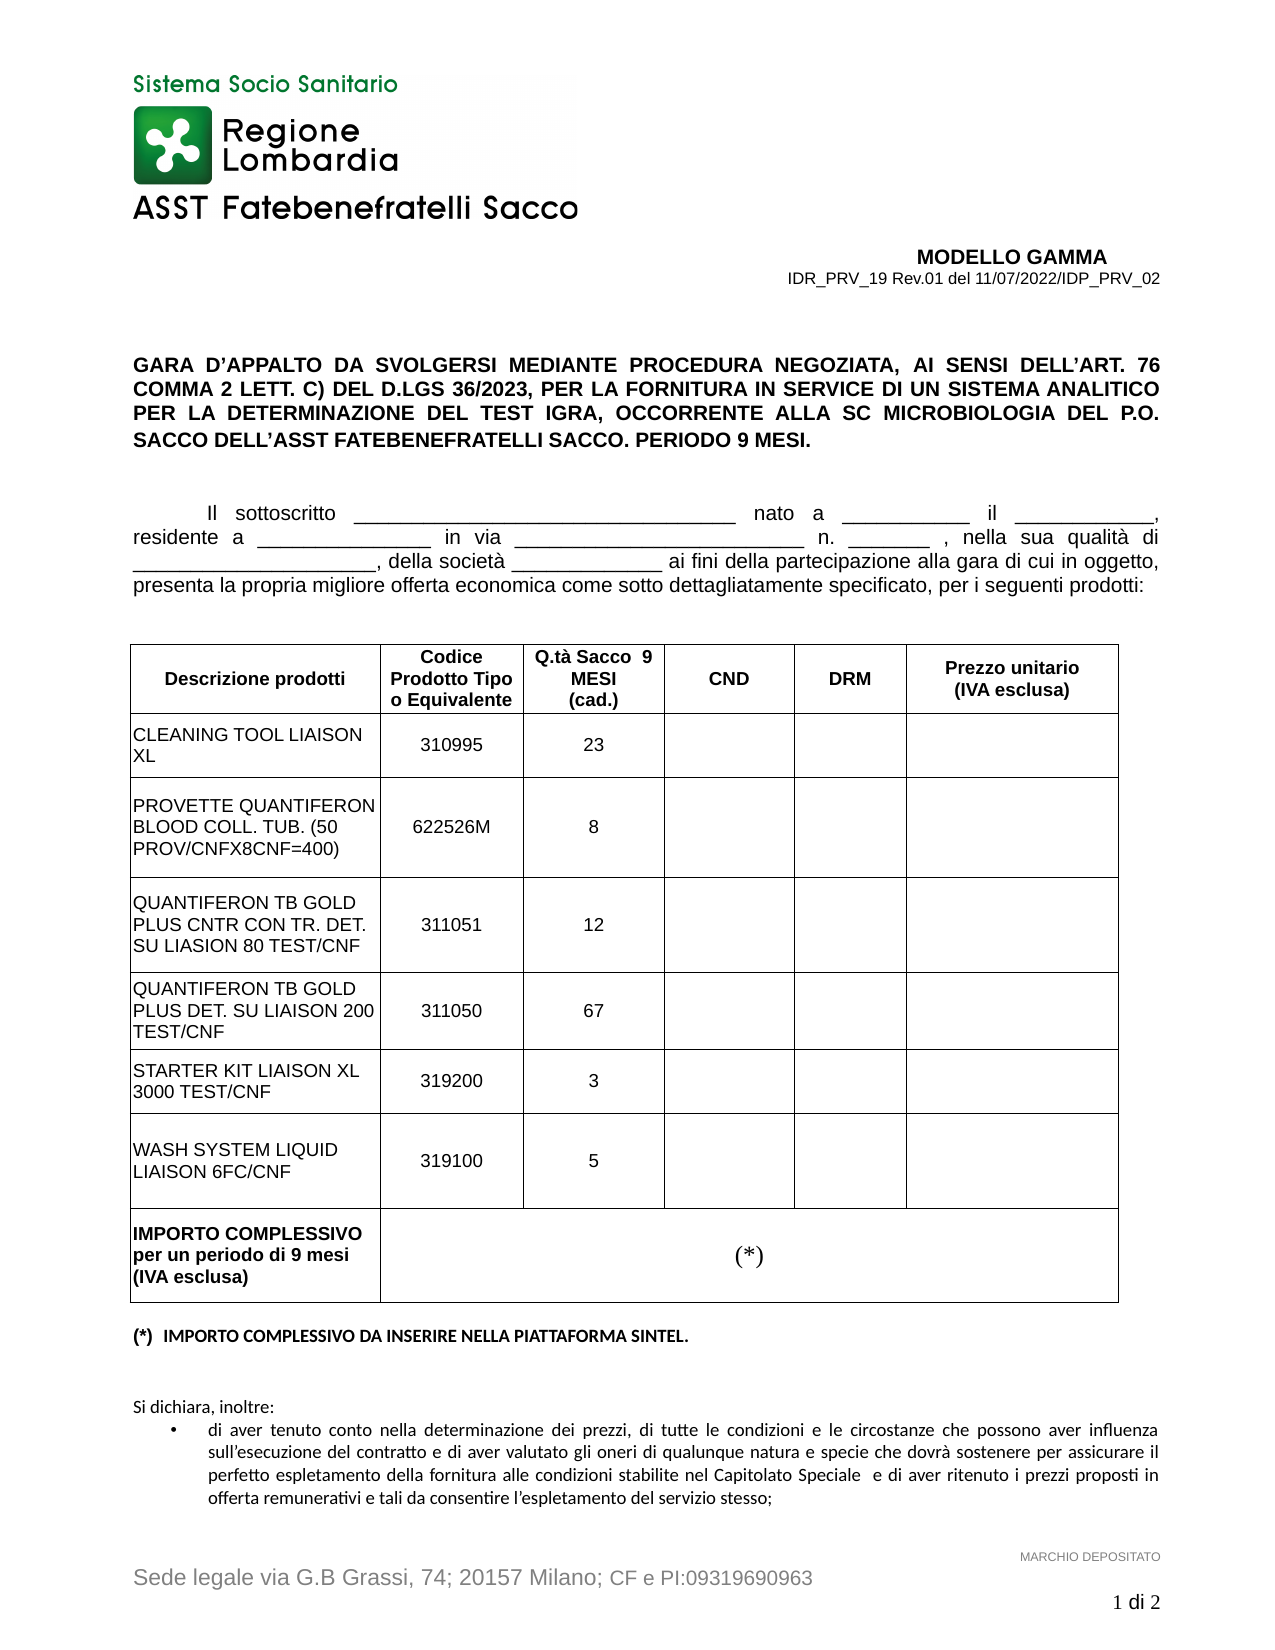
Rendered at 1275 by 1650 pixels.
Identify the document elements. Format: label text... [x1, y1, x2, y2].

table_cell [907, 714, 1118, 777]
table_cell 319200 [381, 1050, 523, 1113]
table_cell [665, 778, 794, 877]
table_cell 67 [524, 973, 664, 1049]
list di aver tenuto conto nella determinazione dei prezzi, di tutte le condizioni e le circostanze che possono aver influenza sull’esecuzione del contratto e di aver valutato gli oneri di qualunque natura e specie che dovrà sostenere per assicurare il perfetto espletamento della fornitura alle condizioni stabilite nel Capitolato Speciale e di aver ritenuto i prezzi proposti in offerta remunerativi e tali da consentire l’espletamento del servizio stesso; [170, 1418, 1161, 1509]
table_cell [795, 778, 906, 877]
table_cell 622526M [381, 778, 523, 877]
text Si dichiara, inoltre: [133, 1395, 1161, 1418]
table_header Codice Prodotto Tipo o Equivalente [381, 645, 523, 713]
table_header Q.tà Sacco 9 MESI (cad.) [524, 645, 664, 713]
table_cell [665, 1050, 794, 1113]
table_cell QUANTIFERON TB GOLD PLUS DET. SU LIAISON 200 TEST/CNF [131, 973, 380, 1049]
text GARA D’APPALTO DA SVOLGERSI MEDIANTE PROCEDURA NEGOZIATA, AI SENSI DELL’ART. 76 COMMA 2 LETT. C) DEL D.LGS 36/2023, PER LA FORNITURA IN SERVICE DI UN SISTEMA ANALITICO PER LA DETERMINAZIONE DEL TEST IGRA, OCCORRENTE ALLA SC MICROBIOLOGIA DEL P.O. SACCO DELL’ASST FATEBENEFRATELLI SACCO. PERIODO 9 MESI. [133, 353, 1161, 453]
table_cell WASH SYSTEM LIQUID LIAISON 6FC/CNF [131, 1114, 380, 1208]
table_cell (*) [381, 1209, 1118, 1302]
table_cell PROVETTE QUANTIFERON BLOOD COLL. TUB. (50 PROV/CNFX8CNF=400) [131, 778, 380, 877]
table_cell [795, 714, 906, 777]
table_cell 311051 [381, 878, 523, 972]
table_cell [907, 1050, 1118, 1113]
table_header Descrizione prodotti [131, 645, 380, 713]
table_cell [665, 973, 794, 1049]
table_cell [907, 973, 1118, 1049]
table_cell [665, 1114, 794, 1208]
table_cell 310995 [381, 714, 523, 777]
table_cell [907, 778, 1118, 877]
table_header Prezzo unitario (IVA esclusa) [907, 645, 1118, 713]
table_cell CLEANING TOOL LIAISON XL [131, 714, 380, 777]
table_cell 23 [524, 714, 664, 777]
table_cell 8 [524, 778, 664, 877]
picture [133, 75, 578, 219]
table_cell [907, 878, 1118, 972]
text MODELLO GAMMA [151, 245, 1107, 269]
text (*) IMPORTO COMPLESSIVO DA INSERIRE NELLA PIATTAFORMA SINTEL. [133, 1324, 1161, 1347]
table_cell 319100 [381, 1114, 523, 1208]
table_header CND [665, 645, 794, 713]
table_cell IMPORTO COMPLESSIVO per un periodo di 9 mesi (IVA esclusa) [131, 1209, 380, 1302]
table_cell [665, 714, 794, 777]
text Il sottoscritto _________________________________ nato a ___________ il ____________, residente a _______________ in via _________________________ n. _______ , nella sua qualità di _____________________, della società _____________ ai fini della partecipazione alla gara di cui in oggetto, presenta la propria migliore offerta economica come sotto dettagliatamente specificato, per i seguenti prodotti: [133, 501, 1161, 596]
table_cell 3 [524, 1050, 664, 1113]
table_cell [665, 878, 794, 972]
table_cell 5 [524, 1114, 664, 1208]
table_cell 12 [524, 878, 664, 972]
table_cell STARTER KIT LIAISON XL 3000 TEST/CNF [131, 1050, 380, 1113]
table_cell [795, 1050, 906, 1113]
table_cell [795, 1114, 906, 1208]
table_cell [795, 973, 906, 1049]
table_header DRM [795, 645, 906, 713]
table_cell [907, 1114, 1118, 1208]
table_cell 311050 [381, 973, 523, 1049]
table_cell QUANTIFERON TB GOLD PLUS CNTR CON TR. DET. SU LIASION 80 TEST/CNF [131, 878, 380, 972]
table_cell [795, 878, 906, 972]
text IDR_PRV_19 Rev.01 del 11/07/2022/IDP_PRV_02 [133, 269, 1161, 288]
